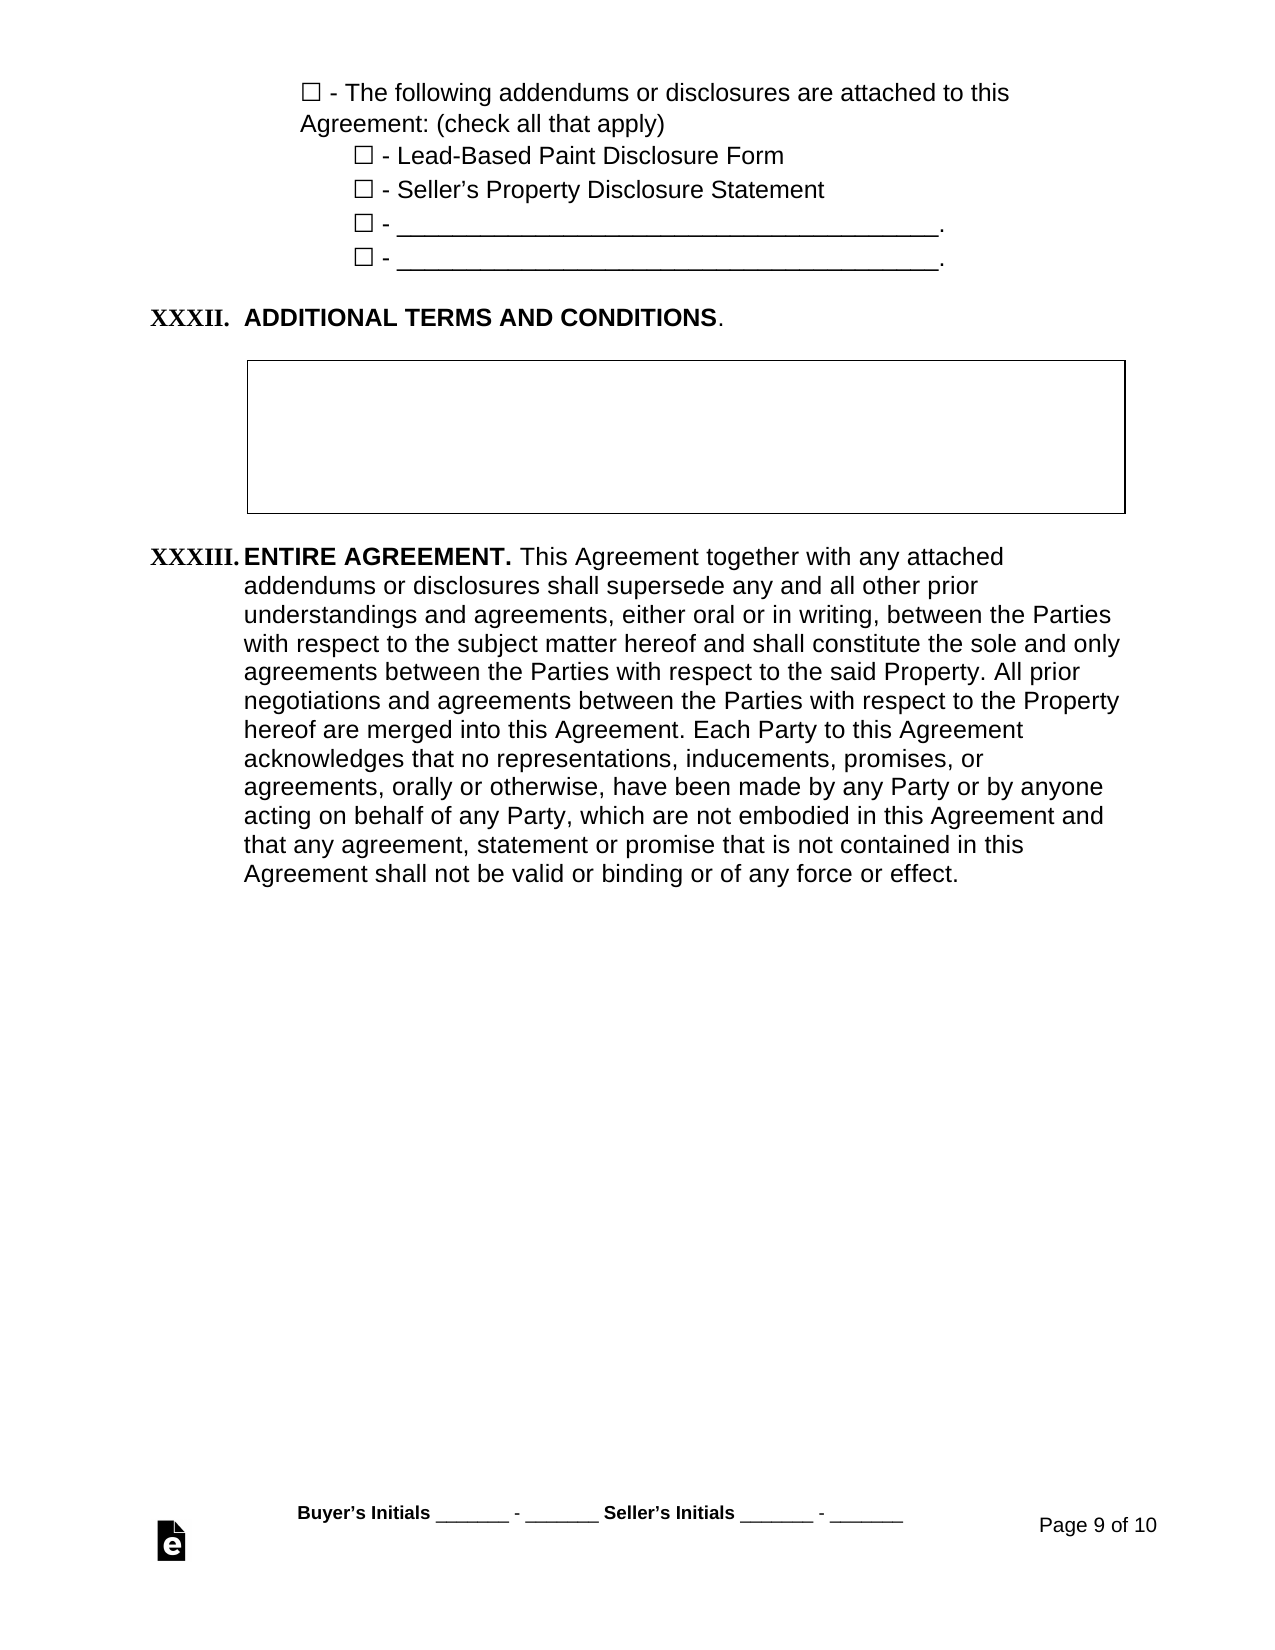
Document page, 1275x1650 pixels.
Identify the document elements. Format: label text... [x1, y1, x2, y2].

text ☐ - _______________________________________. [352, 206, 1125, 240]
list ENTIRE AGREEMENT. This Agreement together with any attached addendums or disclosures shall supersede any and all other prior understandings and agreements, either oral or in writing, between the Parties with respect to the subject matter hereof and shall constitute the sole and only agreements between the Parties with respect to the said Property. All prior negotiations and agreements between the Parties with respect to the Property hereof are merged into this Agreement. Each Party to this Agreement acknowledges that no representations, inducements, promises, or agreements, orally or otherwise, have been made by any Party or by anyone acting on behalf of any Party, which are not embodied in this Agreement and that any agreement, statement or promise that is not contained in this Agreement shall not be valid or binding or of any force or effect. [150, 542, 1125, 887]
table_header [248, 361, 1124, 512]
text ☐ - The following addendums or disclosures are attached to this Agreement: (check all that apply) [300, 75, 1125, 138]
text ☐ - _______________________________________. [352, 240, 1125, 274]
text ☐ - Seller’s Property Disclosure Statement [352, 172, 1125, 206]
text ☐ - Lead-Based Paint Disclosure Form [352, 138, 1125, 172]
list ADDITIONAL TERMS AND CONDITIONS. [150, 303, 1125, 332]
